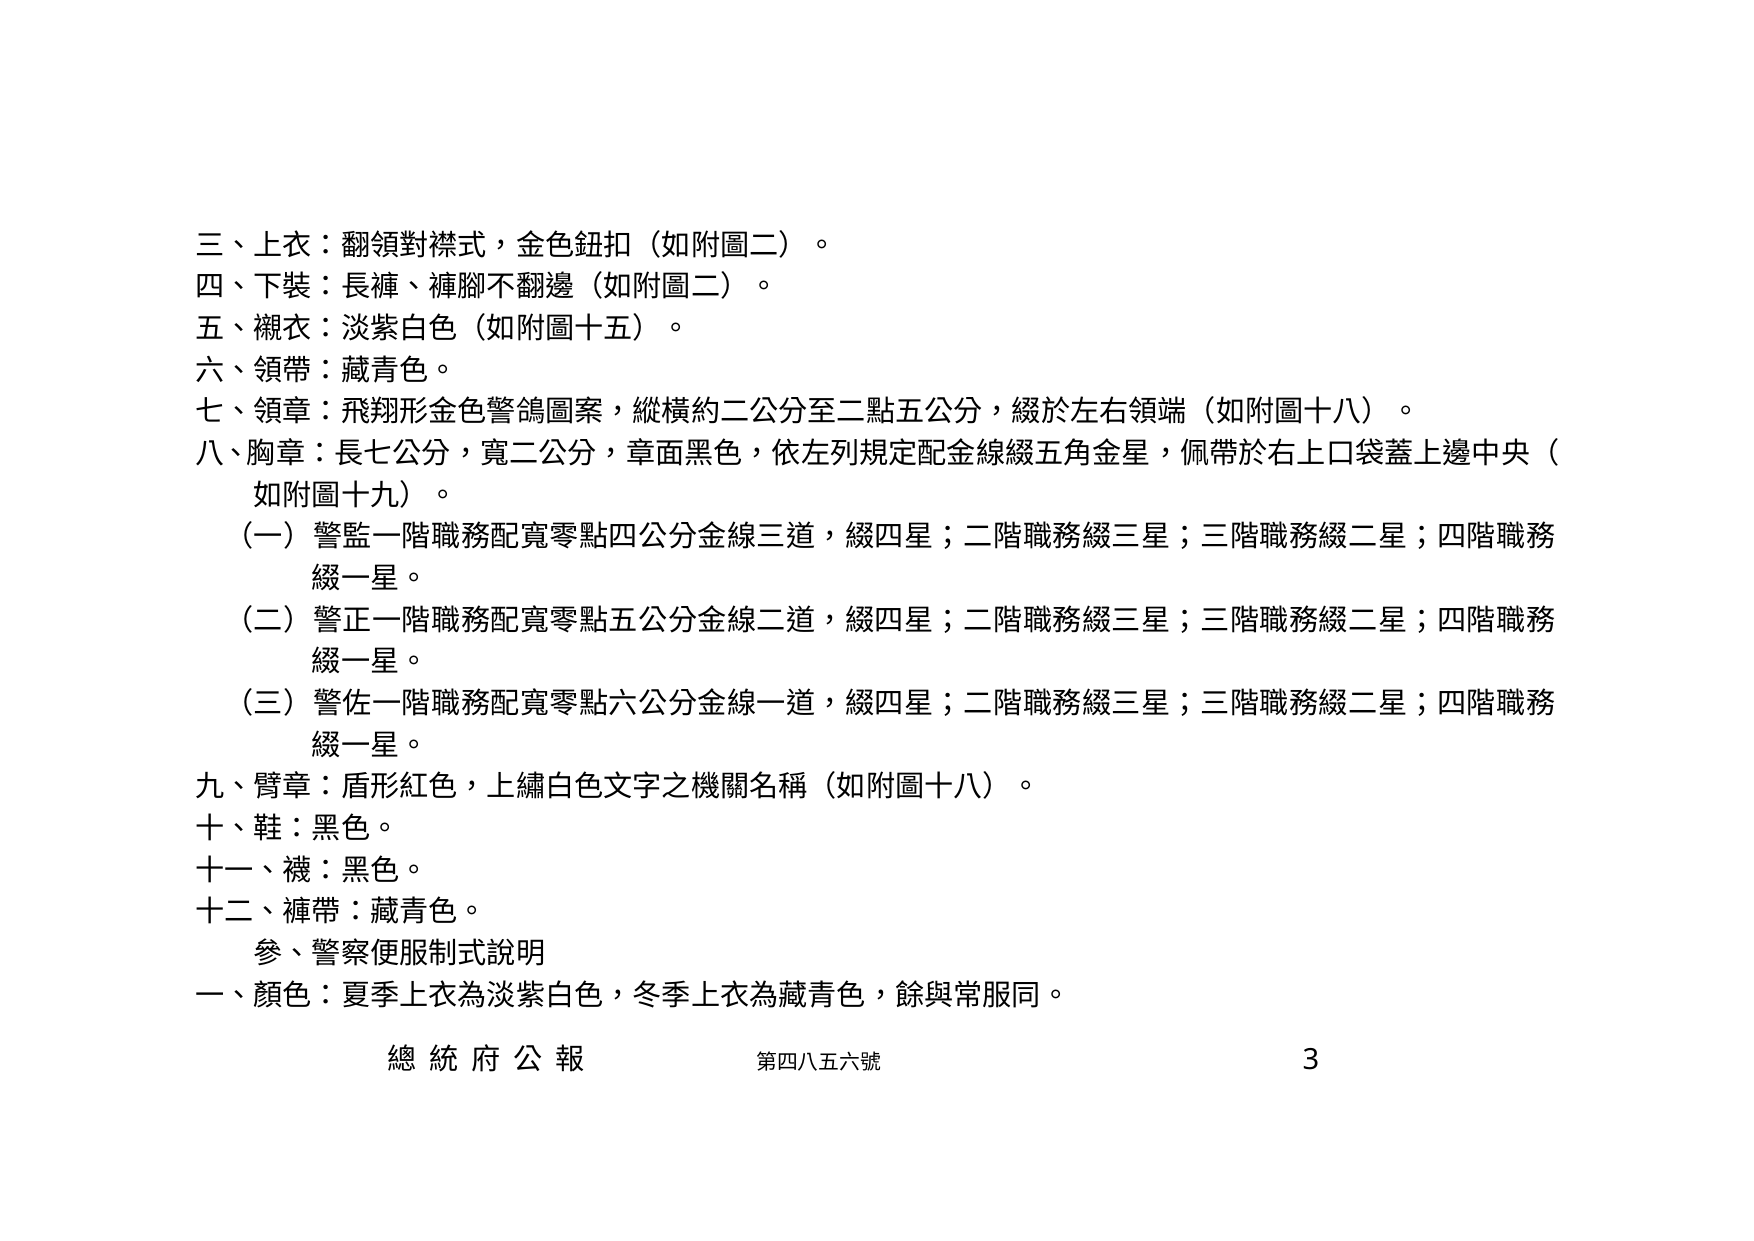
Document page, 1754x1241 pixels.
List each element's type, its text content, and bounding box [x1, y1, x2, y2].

text 三、上衣：翻領對襟式，金色鈕扣（如附圖二）。 [195, 222, 1559, 263]
text （一）警監一階職務配寬零點四公分金線三道，綴四星；二階職務綴三星；三階職務綴二星；四階職務綴一星。 [224, 513, 1559, 597]
text （三）警佐一階職務配寬零點六公分金線一道，綴四星；二階職務綴三星；三階職務綴二星；四階職務綴一星。 [224, 680, 1559, 763]
text 八、胸章：長七公分，寬二公分，章面黑色，依左列規定配金線綴五角金星，佩帶於右上口袋蓋上邊中央（如附圖十九）。 [195, 430, 1559, 513]
text 五、襯衣：淡紫白色（如附圖十五）。 [195, 305, 1559, 347]
text 四、下裝：長褲、褲腳不翻邊（如附圖二）。 [195, 263, 1559, 305]
text 七、領章：飛翔形金色警鴿圖案，縱橫約二公分至二點五公分，綴於左右領端（如附圖十八）。 [195, 388, 1559, 430]
text 十、鞋：黑色。 [195, 805, 1559, 847]
text 十二、褲帶：藏青色。 [195, 888, 1559, 930]
text 六、領帶：藏青色。 [195, 347, 1559, 388]
text 參、警察便服制式說明 [253, 930, 1559, 972]
text 一、顏色：夏季上衣為淡紫白色，冬季上衣為藏青色，餘與常服同。 [195, 972, 1559, 1013]
text 九、臂章：盾形紅色，上繡白色文字之機關名稱（如附圖十八）。 [195, 763, 1559, 805]
text （二）警正一階職務配寬零點五公分金線二道，綴四星；二階職務綴三星；三階職務綴二星；四階職務綴一星。 [224, 597, 1559, 680]
text 十一、襪：黑色。 [195, 847, 1559, 888]
